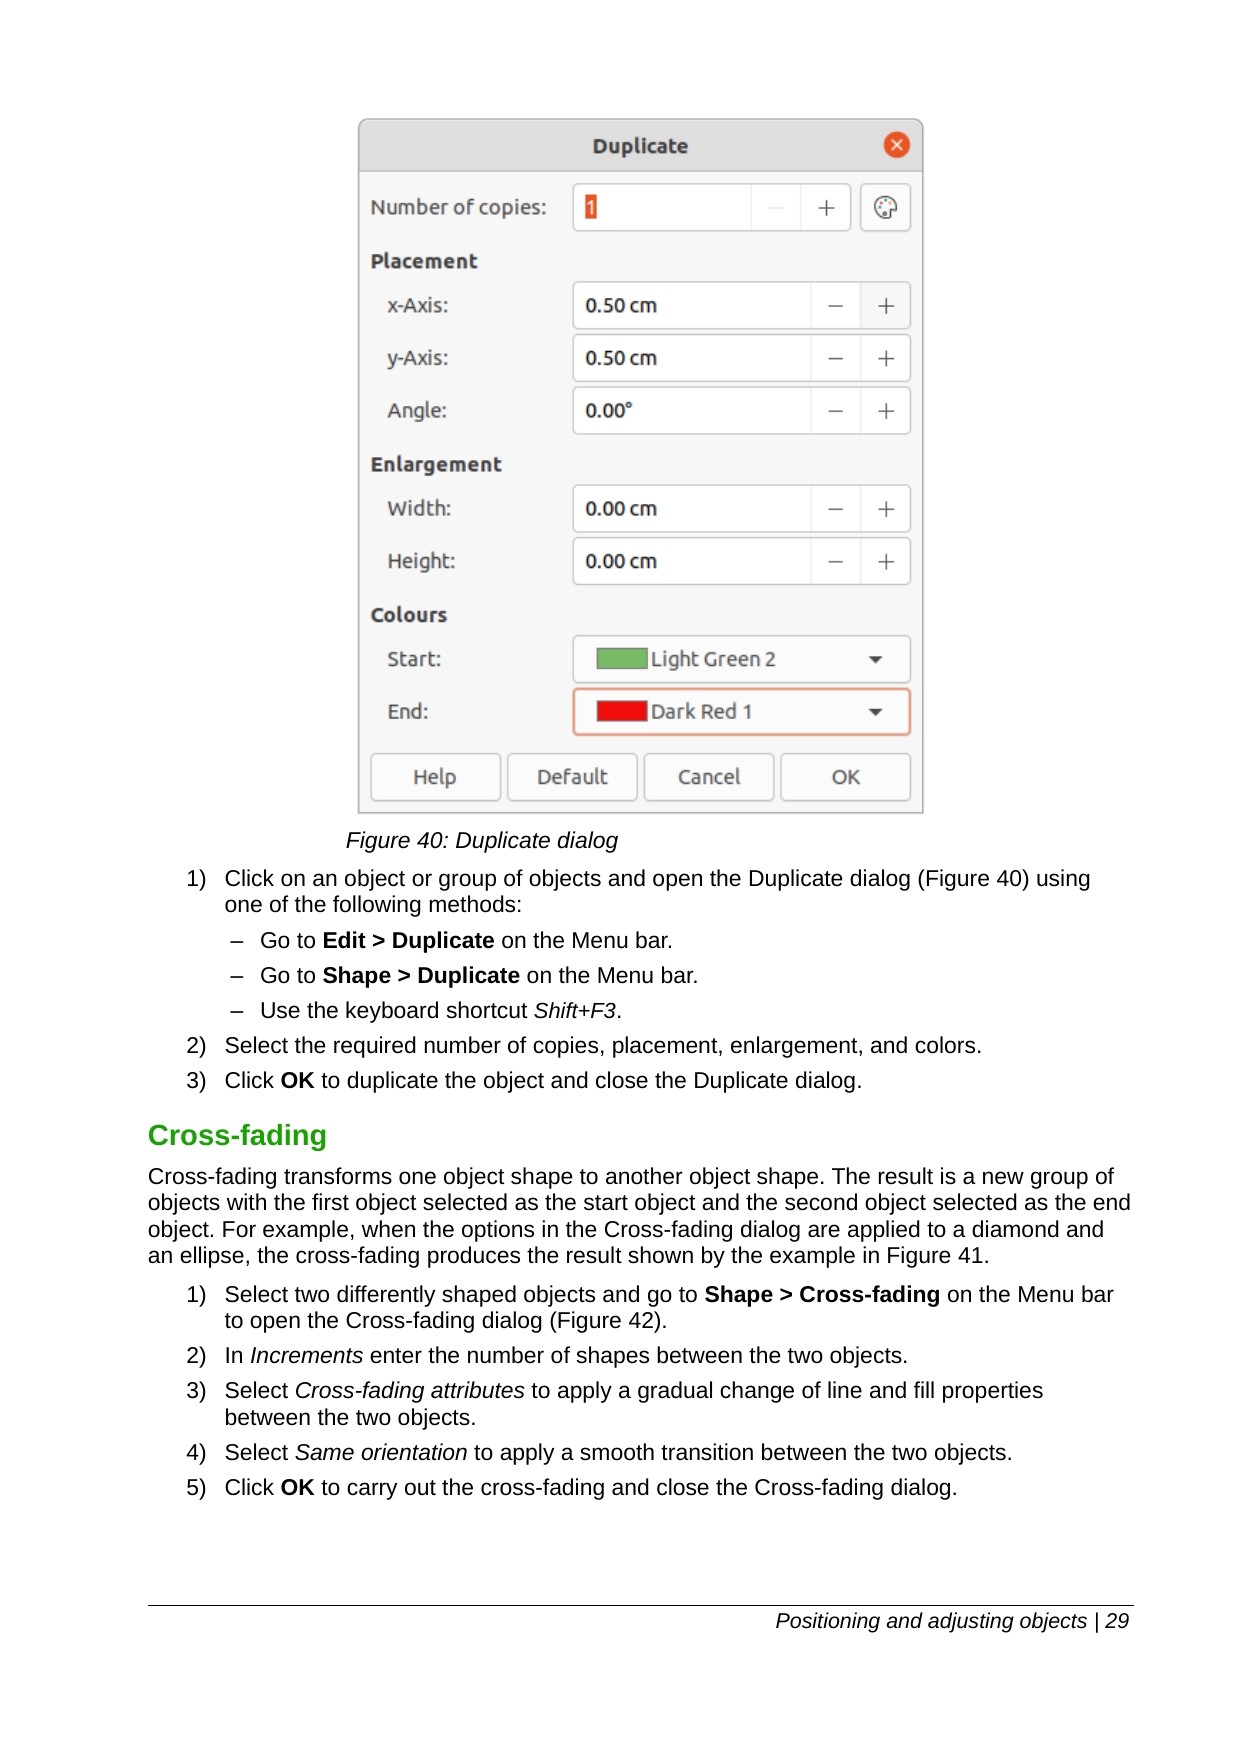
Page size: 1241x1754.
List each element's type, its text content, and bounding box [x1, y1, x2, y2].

list Click OK to carry out the cross-fading and close the Cross-fading dialog. [207, 1474, 1134, 1501]
list Select two differently shaped objects and go to Shape > Cross-fading on the Menu bar to open the Cross-fading dialog (Figure 42). [207, 1281, 1134, 1333]
list Select Same orientation to apply a smooth transition between the two objects. [207, 1439, 1134, 1465]
subtitle Cross-fading [148, 1117, 1134, 1151]
list Go to Edit > Duplicate on the Menu bar. [230, 927, 1134, 953]
list Select Cross-fading attributes to apply a gradual change of line and fill properties between the two objects. [207, 1377, 1134, 1430]
text Cross-fading transforms one object shape to another object shape. The result is a new group of objects with the first object selected as the start object and the second object selected as the end object. For example, when the options in the Cross-fading dialog are applied to a diamond and an ellipse, the cross-fading produces the result shown by the example in Figure 41. [148, 1163, 1134, 1268]
list Use the keyboard shortcut Shift+F3. [230, 997, 1134, 1023]
list Select the required number of copies, placement, enlargement, and colors. [207, 1032, 1134, 1059]
text Figure 40: Duplicate dialog [346, 827, 936, 853]
picture [345, 118, 937, 827]
list Go to Shape > Duplicate on the Menu bar. [230, 962, 1134, 988]
list Click on an object or group of objects and open the Duplicate dialog (Figure 40) using one of the following methods: [207, 865, 1134, 918]
list In Increments enter the number of shapes between the two objects. [207, 1342, 1134, 1369]
list Click OK to duplicate the object and close the Duplicate dialog. [207, 1067, 1134, 1094]
